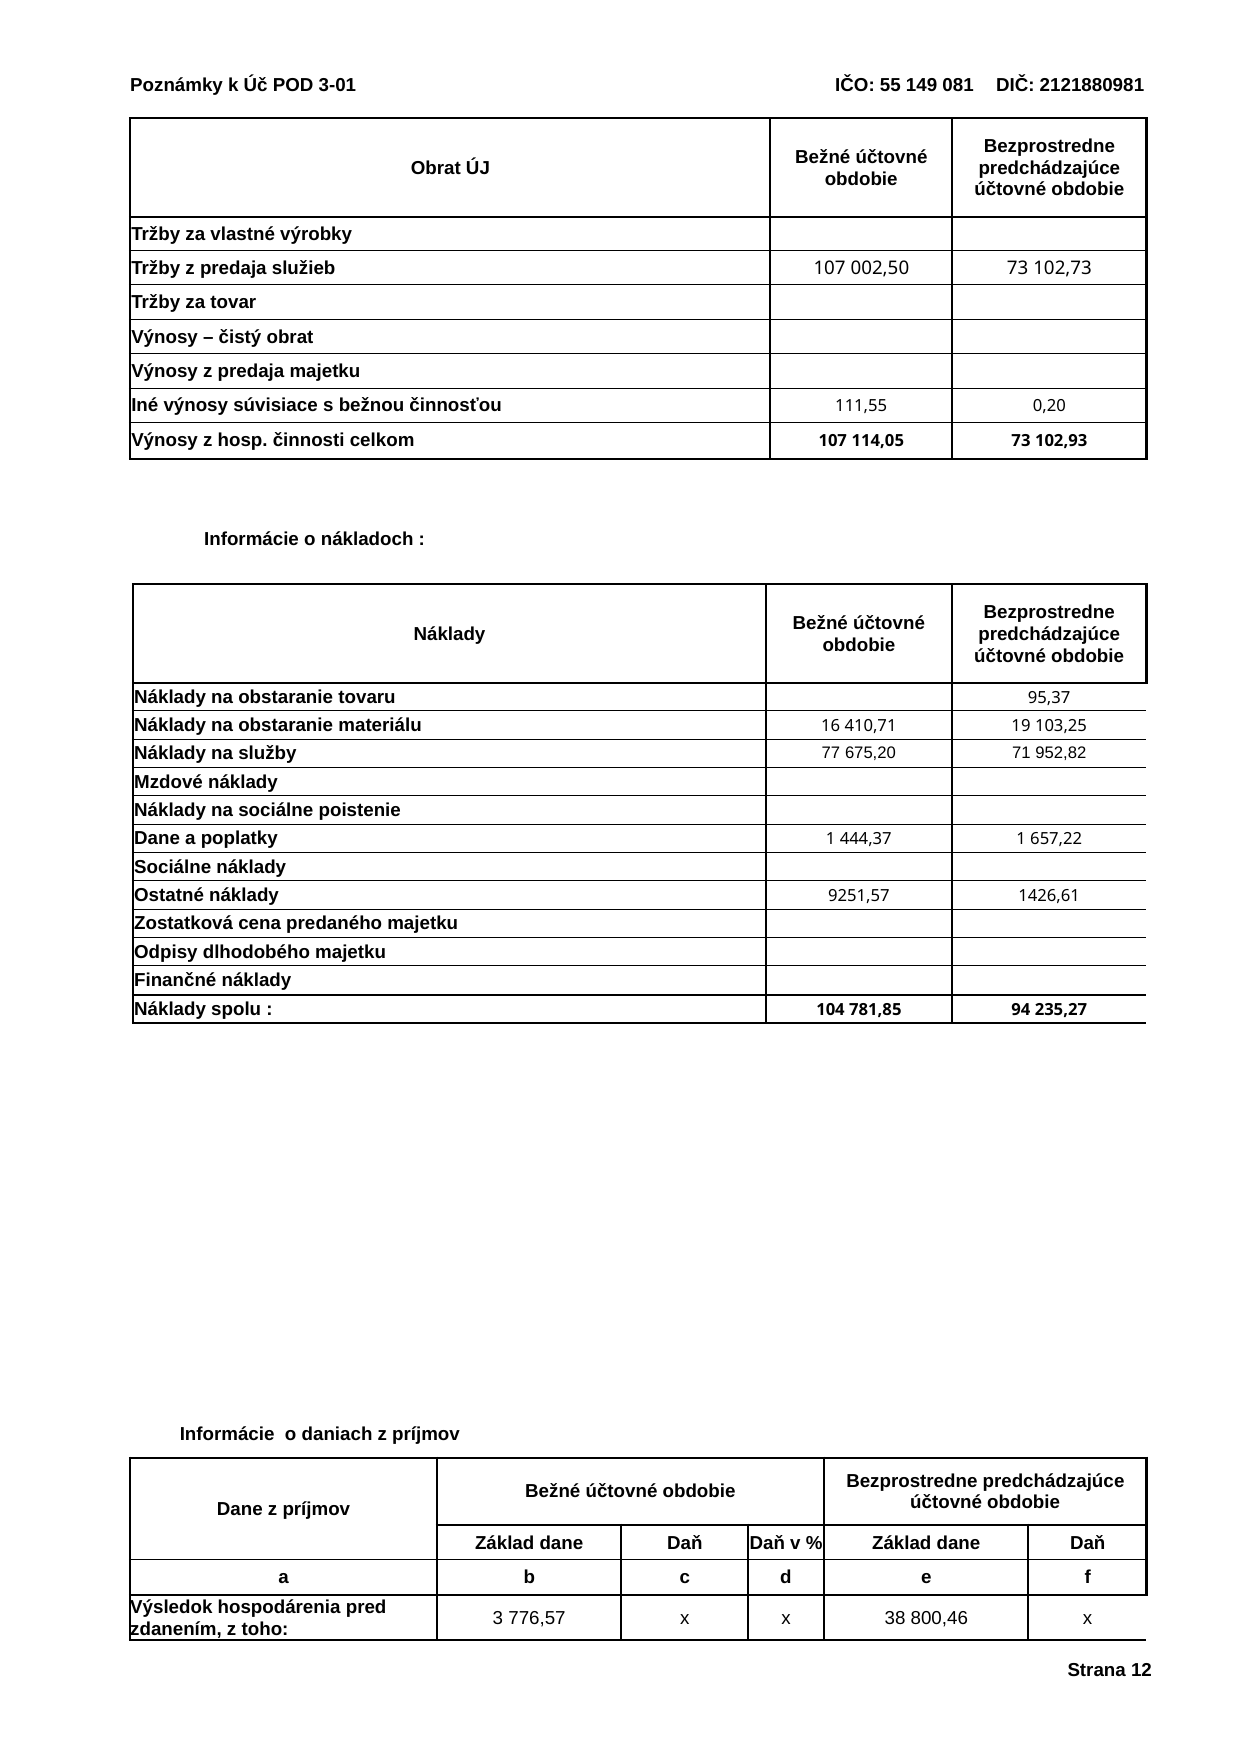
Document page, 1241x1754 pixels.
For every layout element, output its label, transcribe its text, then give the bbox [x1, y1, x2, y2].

table_cell [767, 966, 951, 993]
table_cell e [825, 1560, 1027, 1594]
table_header Bežné účtovné obdobie [767, 585, 951, 682]
table_cell 1 657,22 [953, 825, 1146, 852]
table_header Bežné účtovné obdobie [438, 1459, 823, 1523]
table_cell [771, 285, 951, 319]
table_cell Daň v % [749, 1526, 823, 1559]
table_cell Tržby za vlastné výrobky [131, 218, 769, 250]
table_cell [953, 796, 1146, 823]
table_cell [767, 853, 951, 880]
table_cell 71 952,82 [953, 740, 1146, 767]
table_cell 73 102,93 [953, 423, 1145, 458]
table_cell 104 781,85 [767, 996, 951, 1022]
table_cell Náklady na služby [134, 740, 765, 767]
table_cell Výnosy z hosp. činnosti celkom [131, 423, 769, 458]
table_cell [953, 218, 1145, 250]
table_cell 16 410,71 [767, 711, 951, 738]
table_cell Náklady na obstaranie materiálu [134, 711, 765, 738]
table_cell Tržby z predaja služieb [131, 251, 769, 284]
table_cell 1426,61 [953, 881, 1146, 908]
table_cell x [622, 1596, 747, 1639]
table_header Bezprostredne predchádzajúce účtovné obdobie [953, 119, 1145, 216]
table_cell Odpisy dlhodobého majetku [134, 938, 765, 965]
table_cell [767, 796, 951, 823]
table_cell Náklady spolu : [134, 996, 765, 1022]
table_header Bezprostredne predchádzajúce účtovné obdobie [953, 585, 1145, 682]
table_cell [953, 853, 1146, 880]
table_cell Iné výnosy súvisiace s bežnou činnosťou [131, 389, 769, 422]
table_cell Základ dane [438, 1526, 620, 1559]
table_cell f [1029, 1560, 1145, 1594]
table_cell Finančné náklady [134, 966, 765, 993]
table_cell Daň [622, 1526, 747, 1559]
subtitle Informácie o nákladoch : [199, 528, 1152, 549]
table_cell 77 675,20 [767, 740, 951, 767]
table_cell 111,55 [771, 389, 951, 422]
table_cell [953, 354, 1145, 387]
table_cell c [622, 1560, 747, 1594]
table_cell Základ dane [825, 1526, 1027, 1559]
table_cell 107 114,05 [771, 423, 951, 458]
table_cell 94 235,27 [953, 996, 1146, 1022]
table_cell 95,37 [953, 684, 1146, 710]
table_cell 107 002,50 [771, 251, 951, 284]
table_cell Náklady na sociálne poistenie [134, 796, 765, 823]
table_cell 1 444,37 [767, 825, 951, 852]
table_cell Ostatné náklady [134, 881, 765, 908]
table_cell Výsledok hospodárenia pred zdanením, z toho: [131, 1596, 436, 1639]
table_cell Zostatková cena predaného majetku [134, 910, 765, 937]
table_cell [953, 966, 1146, 993]
table_header Bežné účtovné obdobie [771, 119, 951, 216]
table_cell a [131, 1560, 436, 1594]
table_header Obrat ÚJ [131, 119, 769, 216]
table_cell Mzdové náklady [134, 768, 765, 795]
table_cell Sociálne náklady [134, 853, 765, 880]
table_cell [953, 938, 1146, 965]
subtitle Informácie o daniach z príjmov [174, 1422, 1152, 1444]
table_cell 73 102,73 [953, 251, 1145, 284]
table_header Dane z príjmov [131, 1459, 436, 1559]
table_cell Výnosy – čistý obrat [131, 320, 769, 353]
table_cell [767, 768, 951, 795]
table_cell 38 800,46 [825, 1596, 1027, 1639]
table_cell 0,20 [953, 389, 1145, 422]
table_cell Náklady na obstaranie tovaru [134, 684, 765, 710]
table_cell [767, 910, 951, 937]
table_cell x [1029, 1596, 1146, 1639]
table_cell [953, 910, 1146, 937]
table_cell [767, 938, 951, 965]
table_cell Tržby za tovar [131, 285, 769, 319]
table_header Bezprostredne predchádzajúce účtovné obdobie [825, 1459, 1145, 1523]
table_header Náklady [134, 585, 765, 682]
table_cell b [438, 1560, 620, 1594]
table_cell Výnosy z predaja majetku [131, 354, 769, 387]
table_cell 19 103,25 [953, 711, 1146, 738]
table_cell [771, 354, 951, 387]
table_cell x [749, 1596, 823, 1639]
table_cell d [749, 1560, 823, 1594]
table_cell 3 776,57 [438, 1596, 620, 1639]
table_cell [771, 218, 951, 250]
table_cell Daň [1029, 1526, 1145, 1559]
table_cell [953, 285, 1145, 319]
table_cell [953, 768, 1146, 795]
table_cell [953, 320, 1145, 353]
table_cell [771, 320, 951, 353]
table_cell Dane a poplatky [134, 825, 765, 852]
table_cell [767, 684, 951, 710]
table_cell 9251,57 [767, 881, 951, 908]
